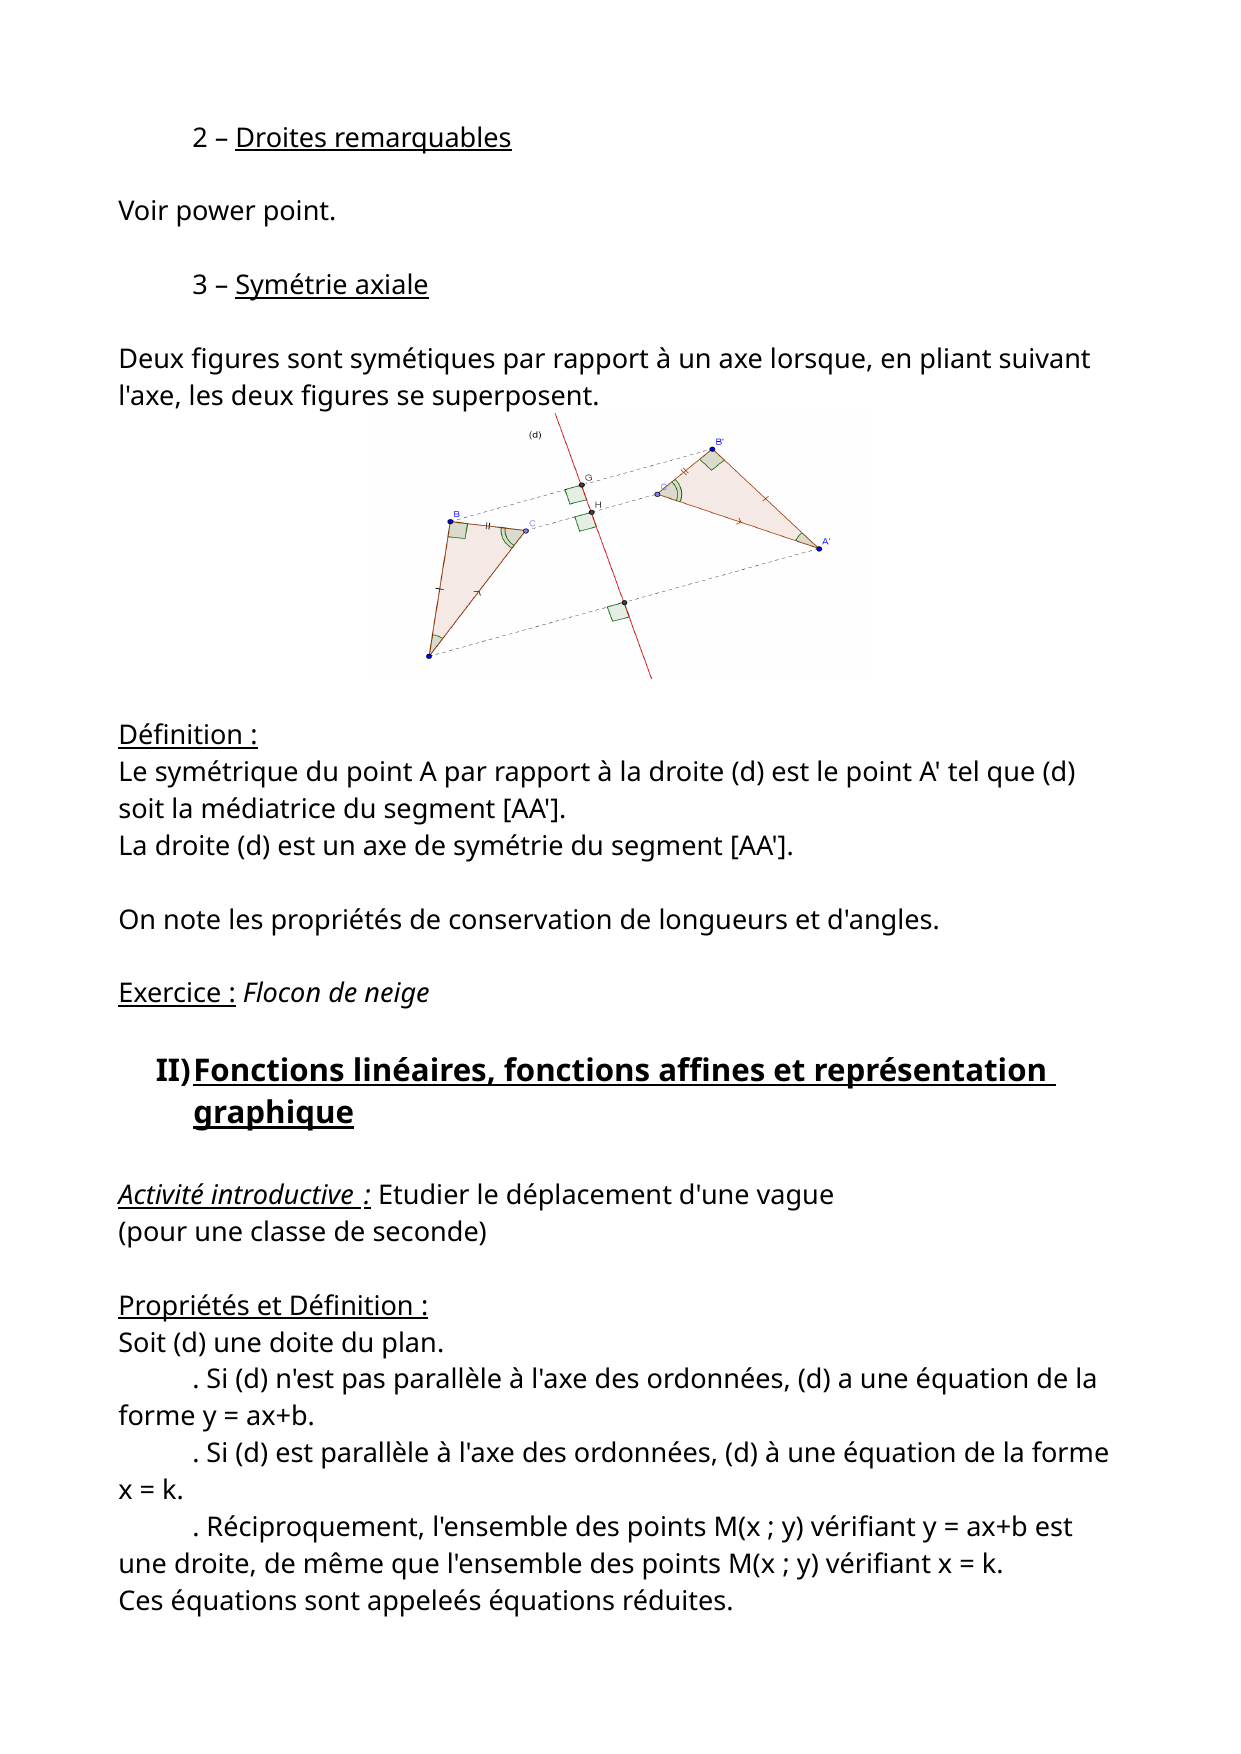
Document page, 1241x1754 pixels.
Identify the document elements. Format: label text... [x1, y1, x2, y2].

text 2 – Droites remarquables [118, 118, 1122, 155]
text . Si (d) n'est pas parallèle à l'axe des ordonnées, (d) a une équation de la forme y = ax+b. [118, 1360, 1122, 1434]
text Le symétrique du point A par rapport à la droite (d) est le point A' tel que (d) soit la médiatrice du segment [AA']. [118, 753, 1122, 826]
text Deux figures sont symétiques par rapport à un axe lorsque, en pliant suivant l'axe, les deux figures se superposent. [118, 339, 1122, 413]
list Fonctions linéaires, fonctions affines et représentation graphique [156, 1048, 1122, 1133]
text 3 – Symétrie axiale [118, 266, 1122, 302]
text (pour une classe de seconde) [118, 1212, 1122, 1249]
text La droite (d) est un axe de symétrie du segment [AA']. [118, 826, 1122, 863]
text Propriétés et Définition : [118, 1286, 1122, 1323]
text Définition : [118, 716, 1122, 753]
text Exercice : Flocon de neige [118, 974, 1122, 1011]
text . Réciproquement, l'ensemble des points M(x ; y) vérifiant y = ax+b est une droite, de même que l'ensemble des points M(x ; y) vérifiant x = k. [118, 1507, 1122, 1581]
text On note les propriétés de conservation de longueurs et d'angles. [118, 900, 1122, 937]
text Activité introductive : Etudier le déplacement d'une vague [118, 1176, 1122, 1212]
text Soit (d) une doite du plan. [118, 1323, 1122, 1360]
text Ces équations sont appeleés équations réduites. [118, 1581, 1122, 1618]
text Voir power point. [118, 192, 1122, 229]
text . Si (d) est parallèle à l'axe des ordonnées, (d) à une équation de la forme x = k. [118, 1434, 1122, 1507]
